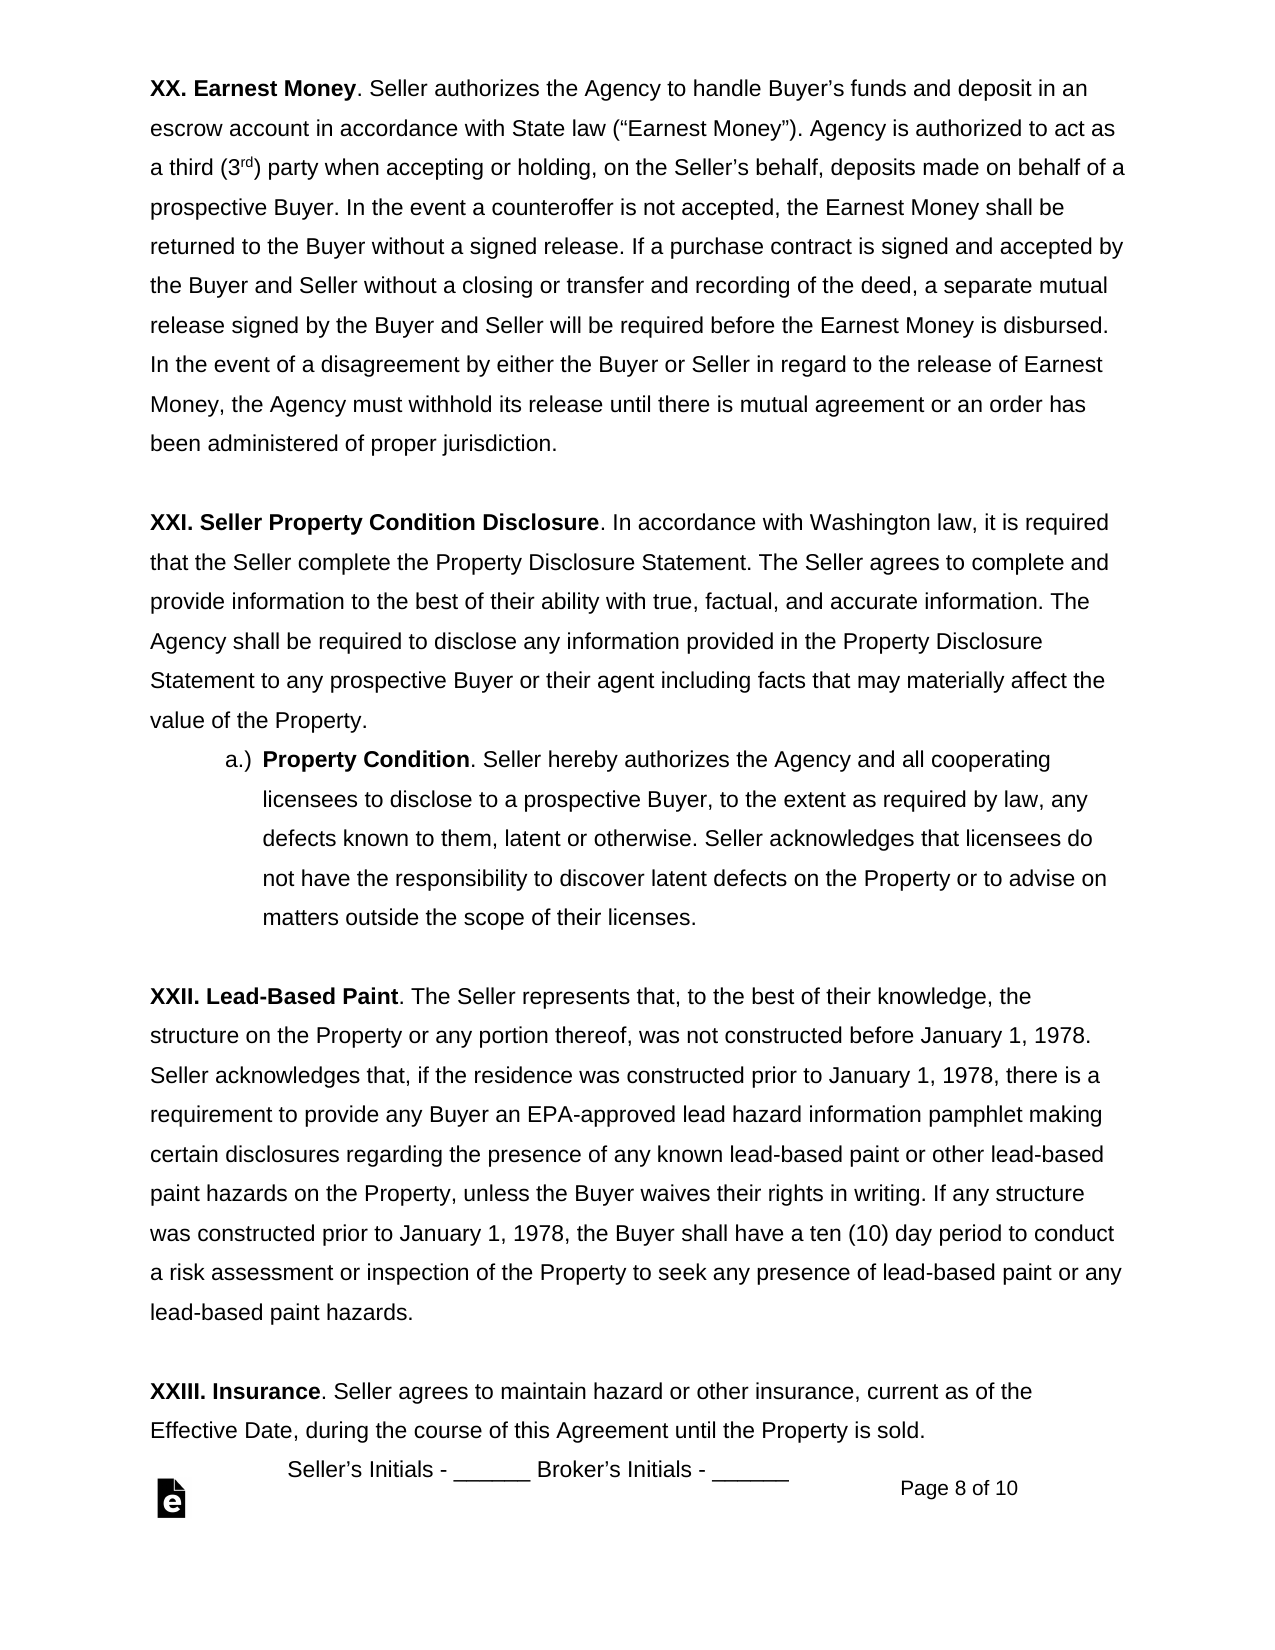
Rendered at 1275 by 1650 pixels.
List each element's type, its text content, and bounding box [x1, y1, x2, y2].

text XX. Earnest Money. Seller authorizes the Agency to handle Buyer’s funds and deposit in an escrow account in accordance with State law (“Earnest Money”). Agency is authorized to act as a third (3rd) party when accepting or holding, on the Seller’s behalf, deposits made on behalf of a prospective Buyer. In the event a counteroffer is not accepted, the Earnest Money shall be returned to the Buyer without a signed release. If a purchase contract is signed and accepted by the Buyer and Seller without a closing or transfer and recording of the deed, a separate mutual release signed by the Buyer and Seller will be required before the Earnest Money is disbursed. In the event of a disagreement by either the Buyer or Seller in regard to the release of Earnest Money, the Agency must withhold its release until there is mutual agreement or an order has been administered of proper jurisdiction. [150, 75, 1125, 457]
text XXI. Seller Property Condition Disclosure. In accordance with Washington law, it is required that the Seller complete the Property Disclosure Statement. The Seller agrees to complete and provide information to the best of their ability with true, factual, and accurate information. The Agency shall be required to disclose any information provided in the Property Disclosure Statement to any prospective Buyer or their agent including facts that may materially affect the value of the Property. [150, 509, 1125, 733]
text XXIII. Insurance. Seller agrees to maintain hazard or other insurance, current as of the Effective Date, during the course of this Agreement until the Property is sold. [150, 1378, 1125, 1444]
text XXII. Lead-Based Paint. The Seller represents that, to the best of their knowledge, the structure on the Property or any portion thereof, was not constructed before January 1, 1978. Seller acknowledges that, if the residence was constructed prior to January 1, 1978, there is a requirement to provide any Buyer an EPA-approved lead hazard information pamphlet making certain disclosures regarding the presence of any known lead-based paint or other lead-based paint hazards on the Property, unless the Buyer waives their rights in writing. If any structure was constructed prior to January 1, 1978, the Buyer shall have a ten (10) day period to conduct a risk assessment or inspection of the Property to seek any presence of lead-based paint or any lead-based paint hazards. [150, 983, 1125, 1325]
list Property Condition. Seller hereby authorizes the Agency and all cooperating licensees to disclose to a prospective Buyer, to the extent as required by law, any defects known to them, latent or otherwise. Seller acknowledges that licensees do not have the responsibility to discover latent defects on the Property or to advise on matters outside the scope of their licenses. [225, 746, 1125, 930]
